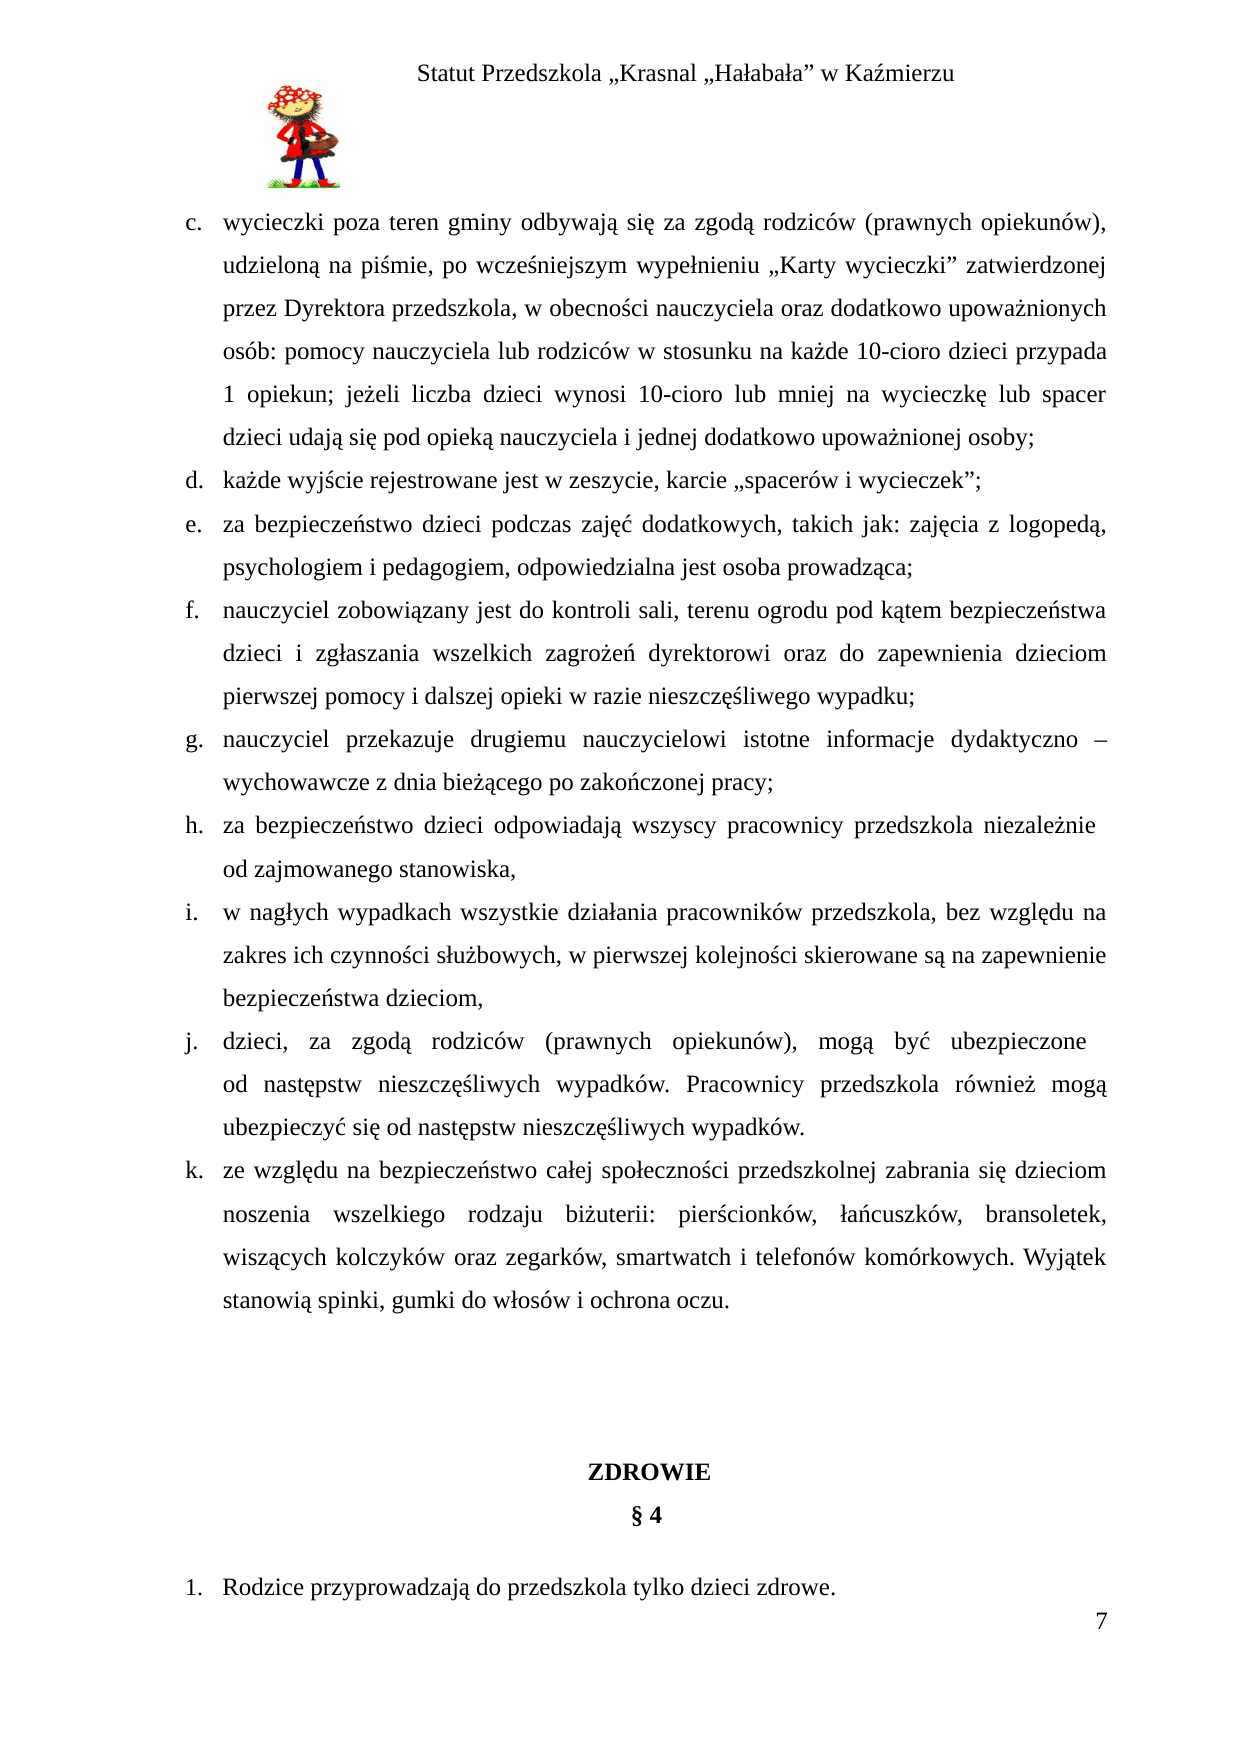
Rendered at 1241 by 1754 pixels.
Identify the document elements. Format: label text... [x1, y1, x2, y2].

list wycieczki poza teren gminy odbywają się za zgodą rodziców (prawnych opiekunów), udzieloną na piśmie, po wcześniejszym wypełnieniu „Karty wycieczki” zatwierdzonej przez Dyrektora przedszkola, w obecności nauczyciela oraz dodatkowo upoważnionych osób: pomocy nauczyciela lub rodziców w stosunku na każde 10-cioro dzieci przypada 1 opiekun; jeżeli liczba dzieci wynosi 10-cioro lub mniej na wycieczkę lub spacer dzieci udają się pod opieką nauczyciela i jednej dodatkowo upoważnionej osoby; [185, 207, 1107, 451]
list nauczyciel przekazuje drugiemu nauczycielowi istotne informacje dydaktyczno – wychowawcze z dnia bieżącego po zakończonej pracy; [185, 724, 1107, 796]
list ze względu na bezpieczeństwo całej społeczności przedszkolnej zabrania się dzieciom noszenia wszelkiego rodzaju biżuterii: pierścionków, łańcuszków, bransoletek, wiszących kolczyków oraz zegarków, smartwatch i telefonów komórkowych. Wyjątek stanowią spinki, gumki do włosów i ochrona oczu. [185, 1156, 1107, 1314]
list za bezpieczeństwo dzieci podczas zajęć dodatkowych, takich jak: zajęcia z logopedą, psychologiem i pedagogiem, odpowiedzialna jest osoba prowadząca; [185, 509, 1107, 581]
list dzieci, za zgodą rodziców (prawnych opiekunów), mogą być ubezpieczone od następstw nieszczęśliwych wypadków. Pracownicy przedszkola również mogą ubezpieczyć się od następstw nieszczęśliwych wypadków. [185, 1026, 1107, 1141]
list za bezpieczeństwo dzieci odpowiadają wszyscy pracownicy przedszkola niezależnie od zajmowanego stanowiska, [185, 811, 1107, 882]
text ZDROWIE [185, 1457, 1107, 1486]
text § 4 [185, 1501, 1107, 1529]
list każde wyjście rejestrowane jest w zeszycie, karcie „spacerów i wycieczek”; [185, 466, 1107, 494]
list w nagłych wypadkach wszystkie działania pracowników przedszkola, bez względu na zakres ich czynności służbowych, w pierwszej kolejności skierowane są na zapewnienie bezpieczeństwa dzieciom, [185, 897, 1107, 1012]
list Rodzice przyprowadzają do przedszkola tylko dzieci zdrowe. [185, 1572, 1107, 1601]
list nauczyciel zobowiązany jest do kontroli sali, terenu ogrodu pod kątem bezpieczeństwa dzieci i zgłaszania wszelkich zagrożeń dyrektorowi oraz do zapewnienia dzieciom pierwszej pomocy i dalszej opieki w razie nieszczęśliwego wypadku; [185, 595, 1107, 710]
